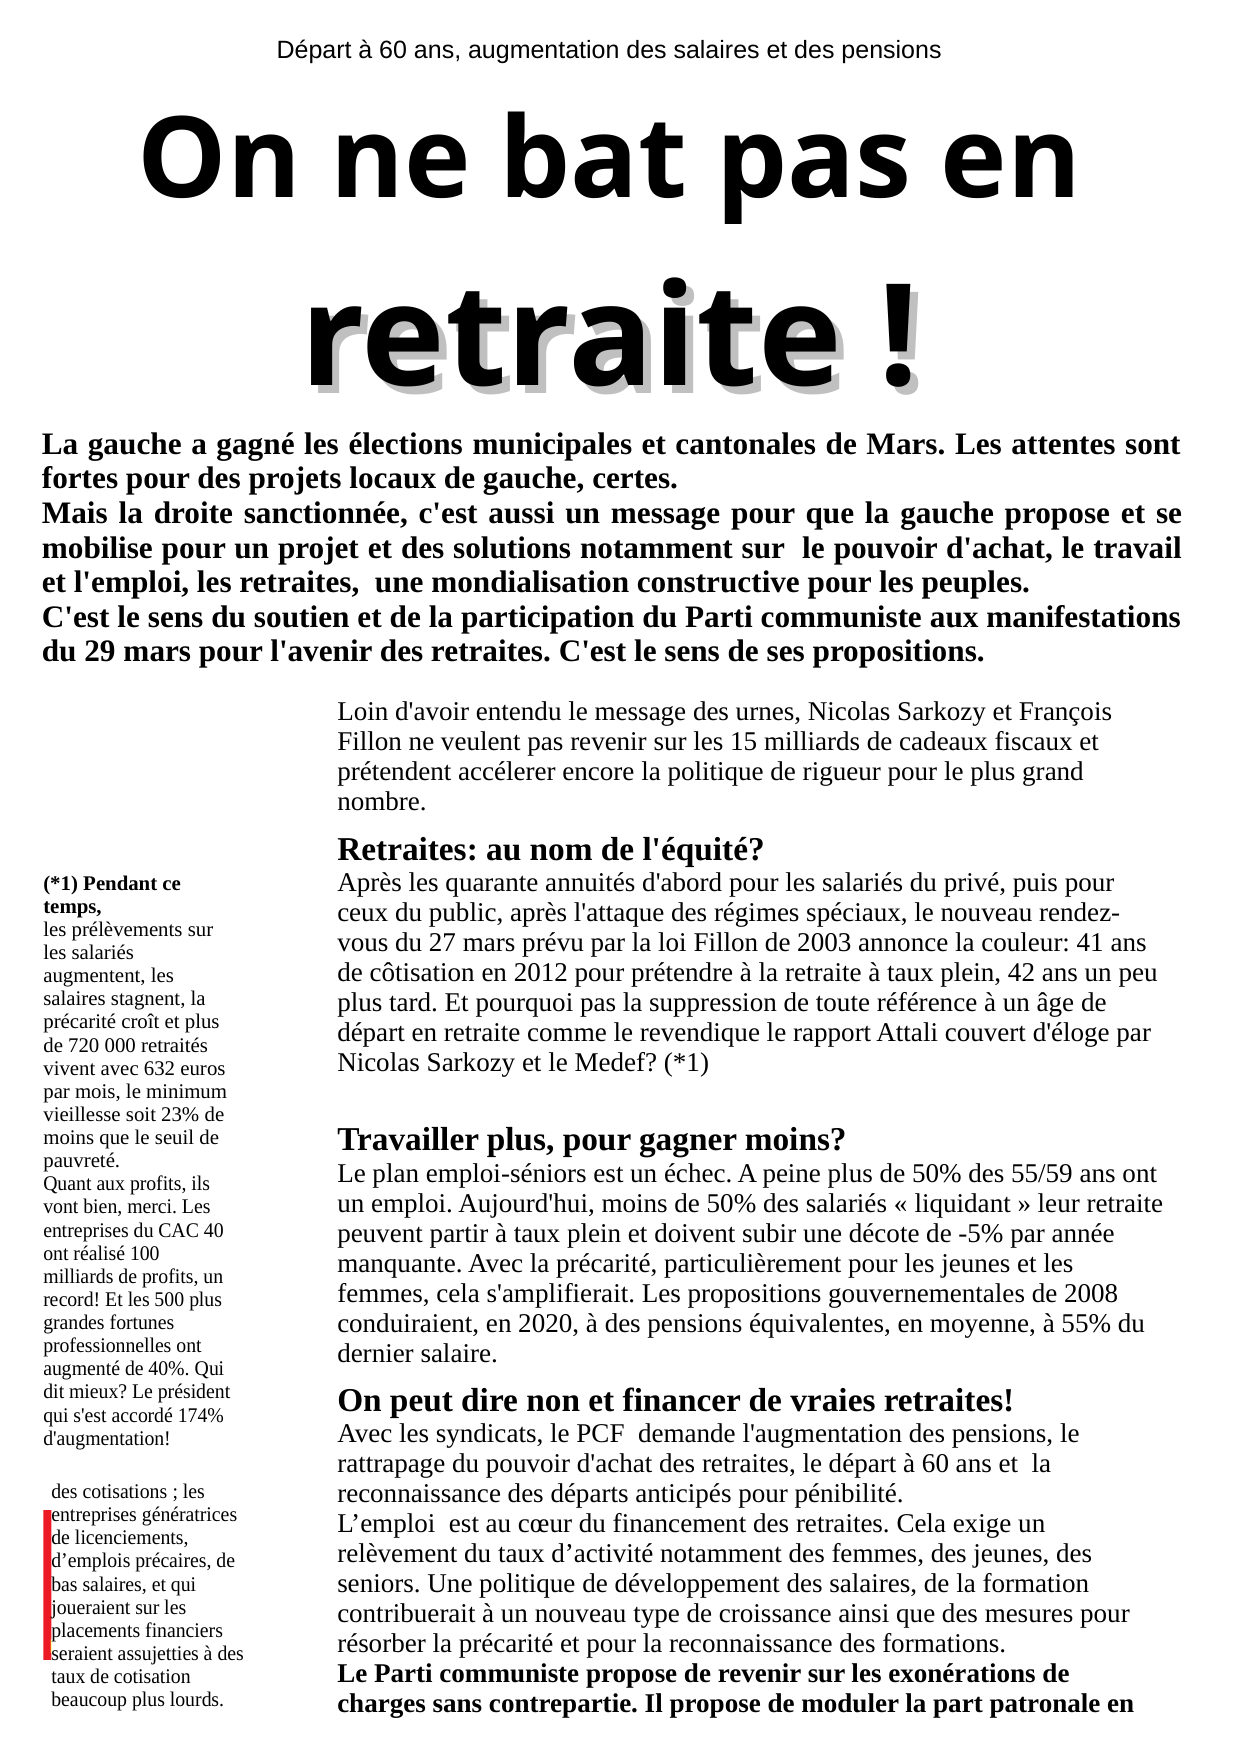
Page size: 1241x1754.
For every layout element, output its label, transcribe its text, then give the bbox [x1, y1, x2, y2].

text Retraites: au nom de l'équité? [337, 830, 1164, 867]
text les prélèvements sur les salariés augmentent, les salaires stagnent, la précarité croît et plus de 720 000 retraités vivent avec 632 euros par mois, le minimum vieillesse soit 23% de moins que le seuil de pauvreté. [43, 918, 235, 1172]
text Le Parti communiste propose de revenir sur les exonérations de charges sans contrepartie. Il propose de moduler la part patronale en fonction de la politique d’emploi, de salaire et de formation des entreprises. (*2) [337, 1658, 1164, 1718]
text Travailler plus, pour gagner moins? [337, 1121, 1164, 1158]
text Le plan emploi-séniors est un échec. A peine plus de 50% des 55/59 ans ont un emploi. Aujourd'hui, moins de 50% des salariés « liquidant » leur retraite peuvent partir à taux plein et doivent subir une décote de -5% par année manquante. Avec la précarité, particulièrement pour les jeunes et les femmes, cela s'amplifierait. Les propositions gouvernementales de 2008 conduiraient, en 2020, à des pensions équivalentes, en moyenne, à 55% du dernier salaire. [337, 1158, 1164, 1368]
text Les entreprises qui développent l’emploi, les salaires, auraient un taux de cotisation relativement abaissé, mais comme il y aurait plus d’emploi de salaires et de croissance réelle, cela accroîtrait la masse des cotisations ; les entreprises génératrices de licenciements, d’emplois précaires, de bas salaires, et qui joueraient sur les placements financiers seraient assujetties à des taux de cotisation beaucoup plus lourds. [51, 1482, 249, 1711]
text On peut dire non et financer de vraies retraites! [337, 1382, 1164, 1418]
text C'est le sens du soutien et de la participation du Parti communiste aux manifestations du 29 mars pour l'avenir des retraites. C'est le sens de ses propositions. [42, 599, 1183, 669]
text On ne bat pas en retraite ! [42, 63, 1177, 427]
text L’emploi est au cœur du financement des retraites. Cela exige un relèvement du taux d’activité notamment des femmes, des jeunes, des seniors. Une politique de développement des salaires, de la formation contribuerait à un nouveau type de croissance ainsi que des mesures pour résorber la précarité et pour la reconnaissance des formations. [337, 1508, 1164, 1658]
text Le Parti communiste propose de revenir sur les exonérations de charges sans contrepartie. Il propose de moduler la part patronale en fonction de la politique d’emploi, de salaire et de formation des entreprises. (*2) [51, 1160, 281, 1754]
text Mais la droite sanctionnée, c'est aussi un message pour que la gauche propose et se mobilise pour un projet et des solutions notamment sur le pouvoir d'achat, le travail et l'emploi, les retraites, une mondialisation constructive pour les peuples. [42, 496, 1183, 599]
text (*1) Pendant ce temps, [43, 872, 235, 918]
picture [43, 1510, 51, 1660]
text Quant aux profits, ils vont bien, merci. Les entreprises du CAC 40 ont réalisé 100 milliards de profits, un record! Et les 500 plus grandes fortunes professionnelles ont augmenté de 40%. Qui dit mieux? Le président qui s'est accordé 174% d'augmentation! [43, 1172, 235, 1450]
text Départ à 60 ans, augmentation des salaires et des pensions [42, 35, 1177, 63]
text Avec les syndicats, le PCF demande l'augmentation des pensions, le rattrapage du pouvoir d'achat des retraites, le départ à 60 ans et la reconnaissance des départs anticipés pour pénibilité. [337, 1418, 1164, 1508]
text Après les quarante annuités d'abord pour les salariés du privé, puis pour ceux du public, après l'attaque des régimes spéciaux, le nouveau rendez-vous du 27 mars prévu par la loi Fillon de 2003 annonce la couleur: 41 ans de côtisation en 2012 pour prétendre à la retraite à taux plein, 42 ans un peu plus tard. Et pourquoi pas la suppression de toute référence à un âge de départ en retraite comme le revendique le rapport Attali couvert d'éloge par Nicolas Sarkozy et le Medef? (*1) [43, 872, 249, 1482]
text Après les quarante annuités d'abord pour les salariés du privé, puis pour ceux du public, après l'attaque des régimes spéciaux, le nouveau rendez-vous du 27 mars prévu par la loi Fillon de 2003 annonce la couleur: 41 ans de côtisation en 2012 pour prétendre à la retraite à taux plein, 42 ans un peu plus tard. Et pourquoi pas la suppression de toute référence à un âge de départ en retraite comme le revendique le rapport Attali couvert d'éloge par Nicolas Sarkozy et le Medef? (*1) [337, 867, 1164, 1077]
text Loin d'avoir entendu le message des urnes, Nicolas Sarkozy et François Fillon ne veulent pas revenir sur les 15 milliards de cadeaux fiscaux et prétendent accélerer encore la politique de rigueur pour le plus grand nombre. [337, 696, 1164, 816]
text La gauche a gagné les élections municipales et cantonales de Mars. Les attentes sont fortes pour des projets locaux de gauche, certes. [42, 427, 1183, 496]
